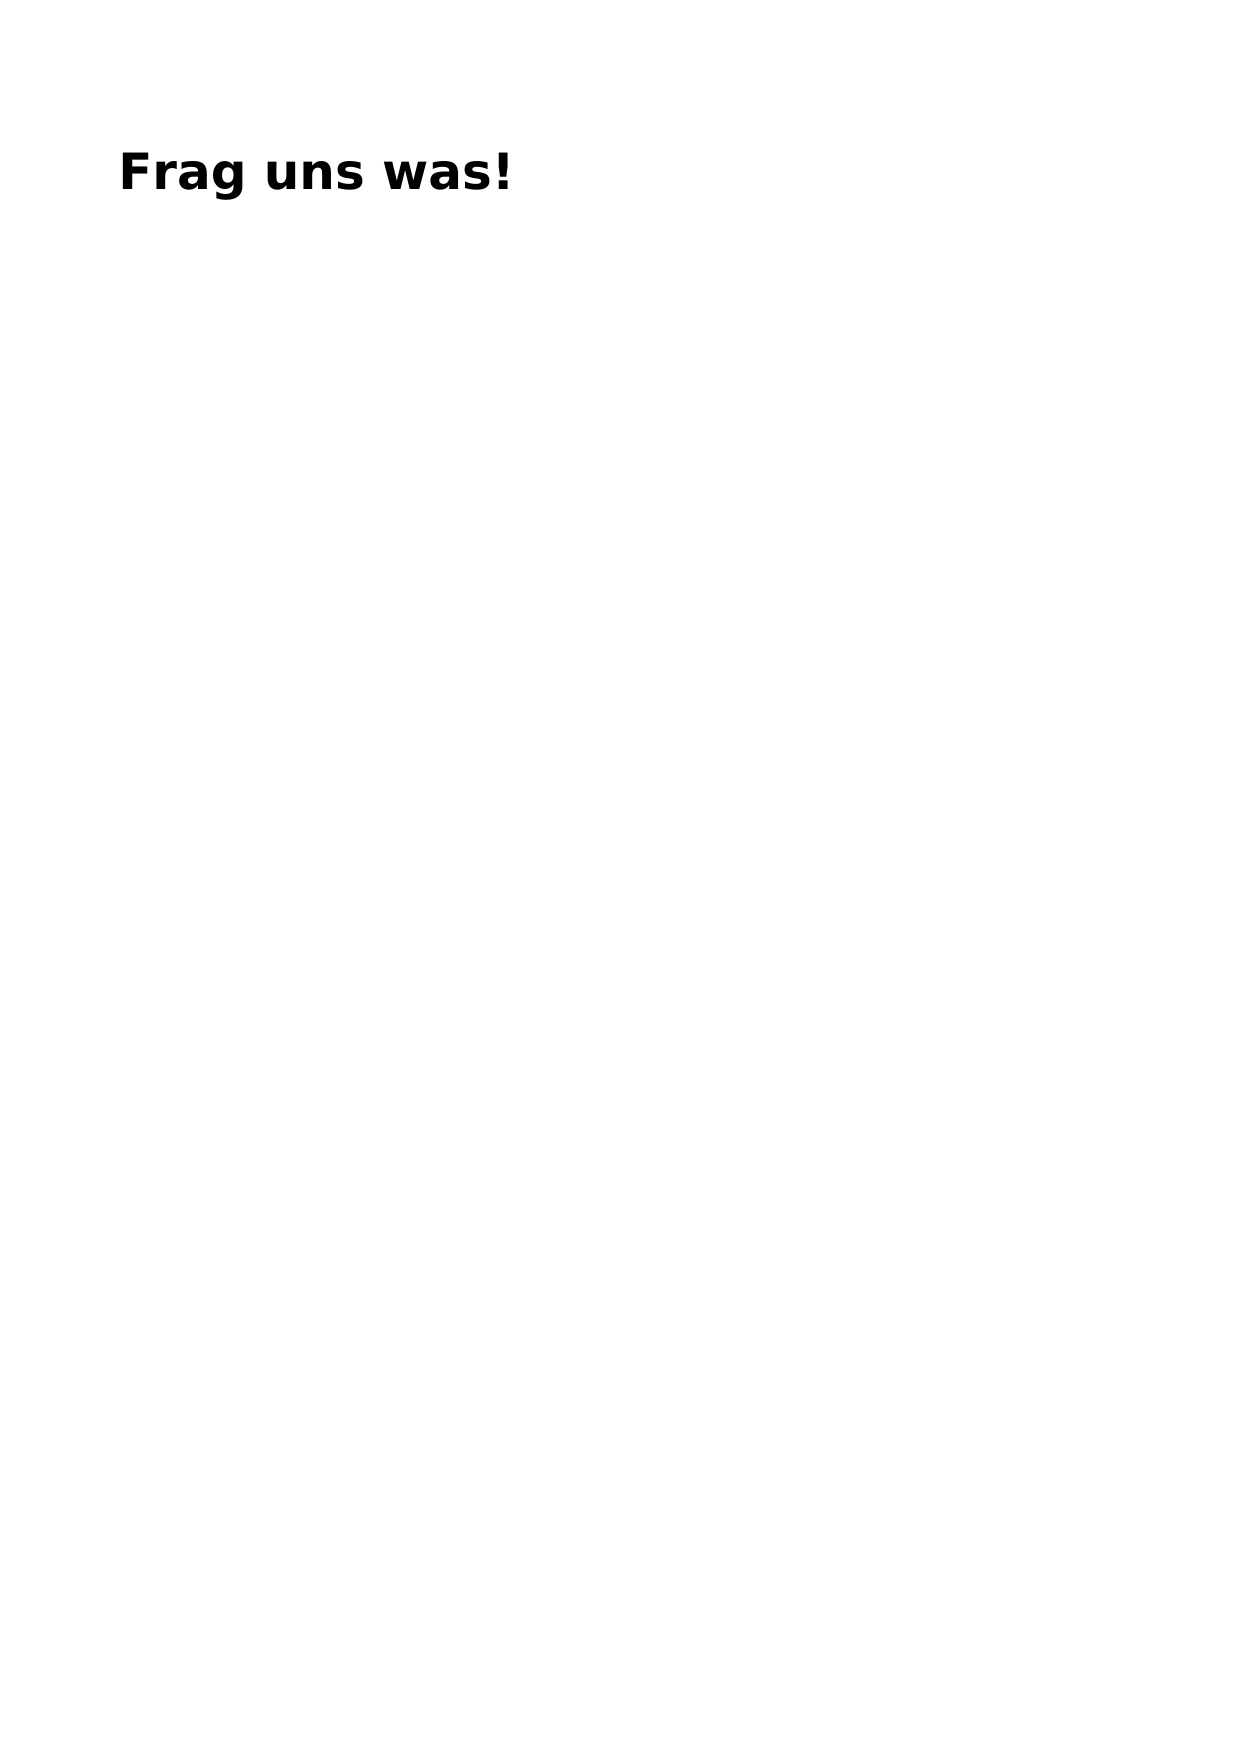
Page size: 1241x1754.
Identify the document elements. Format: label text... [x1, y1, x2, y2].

subtitle Frag uns was! [118, 143, 1122, 201]
